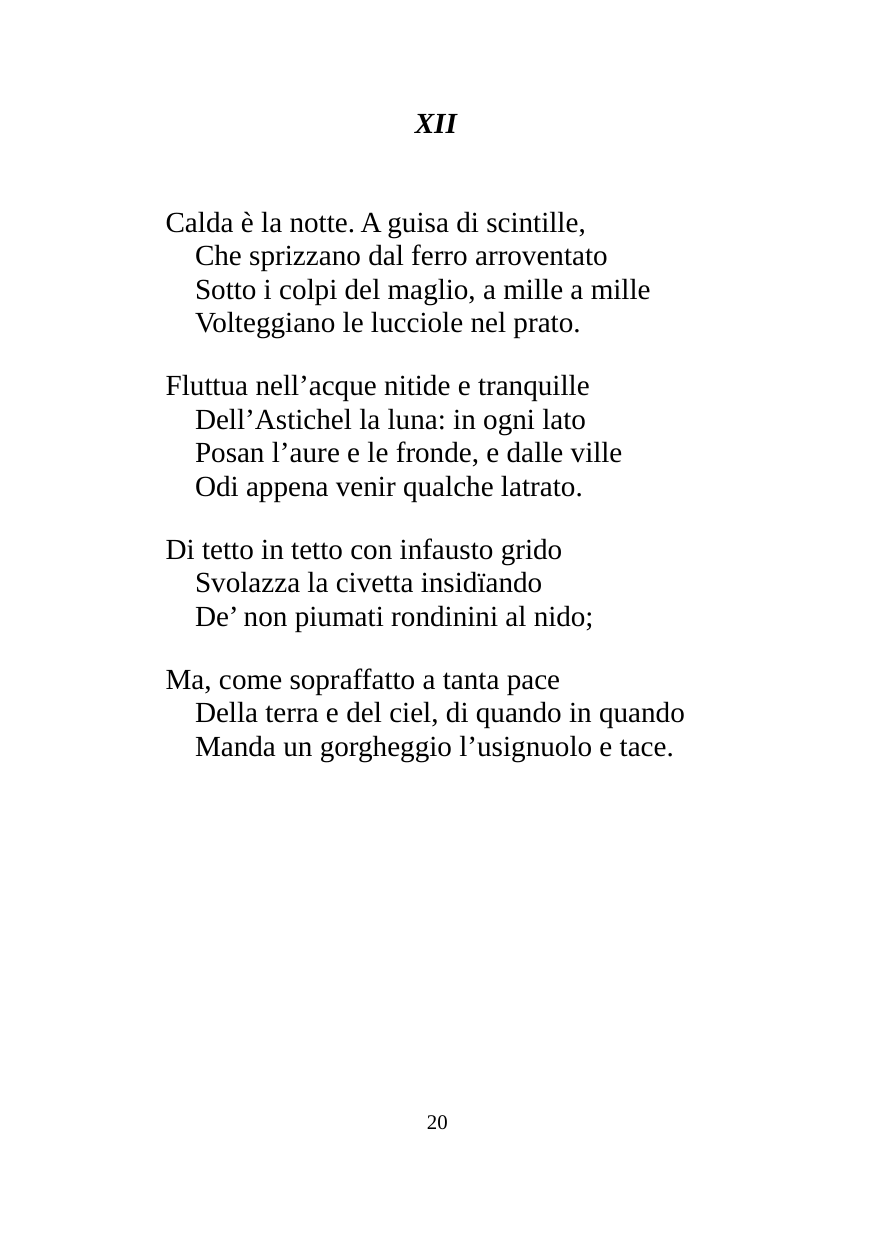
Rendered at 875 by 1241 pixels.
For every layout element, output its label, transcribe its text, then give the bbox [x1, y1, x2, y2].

text Di tetto in tetto con infausto grido Svolazza la civetta insidïando De’ non piumati rondinini al nido; [165, 532, 768, 633]
subtitle XII [106, 106, 768, 140]
text Calda è la notte. A guisa di scintille, Che sprizzano dal ferro arroventato Sotto i colpi del maglio, a mille a mille Volteggiano le lucciole nel prato. [165, 205, 768, 339]
text Ma, come sopraffatto a tanta pace Della terra e del ciel, di quando in quando Manda un gorgheggio l’usignuolo e tace. [165, 662, 768, 763]
text Fluttua nell’acque nitide e tranquille Dell’Astichel la luna: in ogni lato Posan l’aure e le fronde, e dalle ville Odi appena venir qualche latrato. [165, 368, 768, 502]
